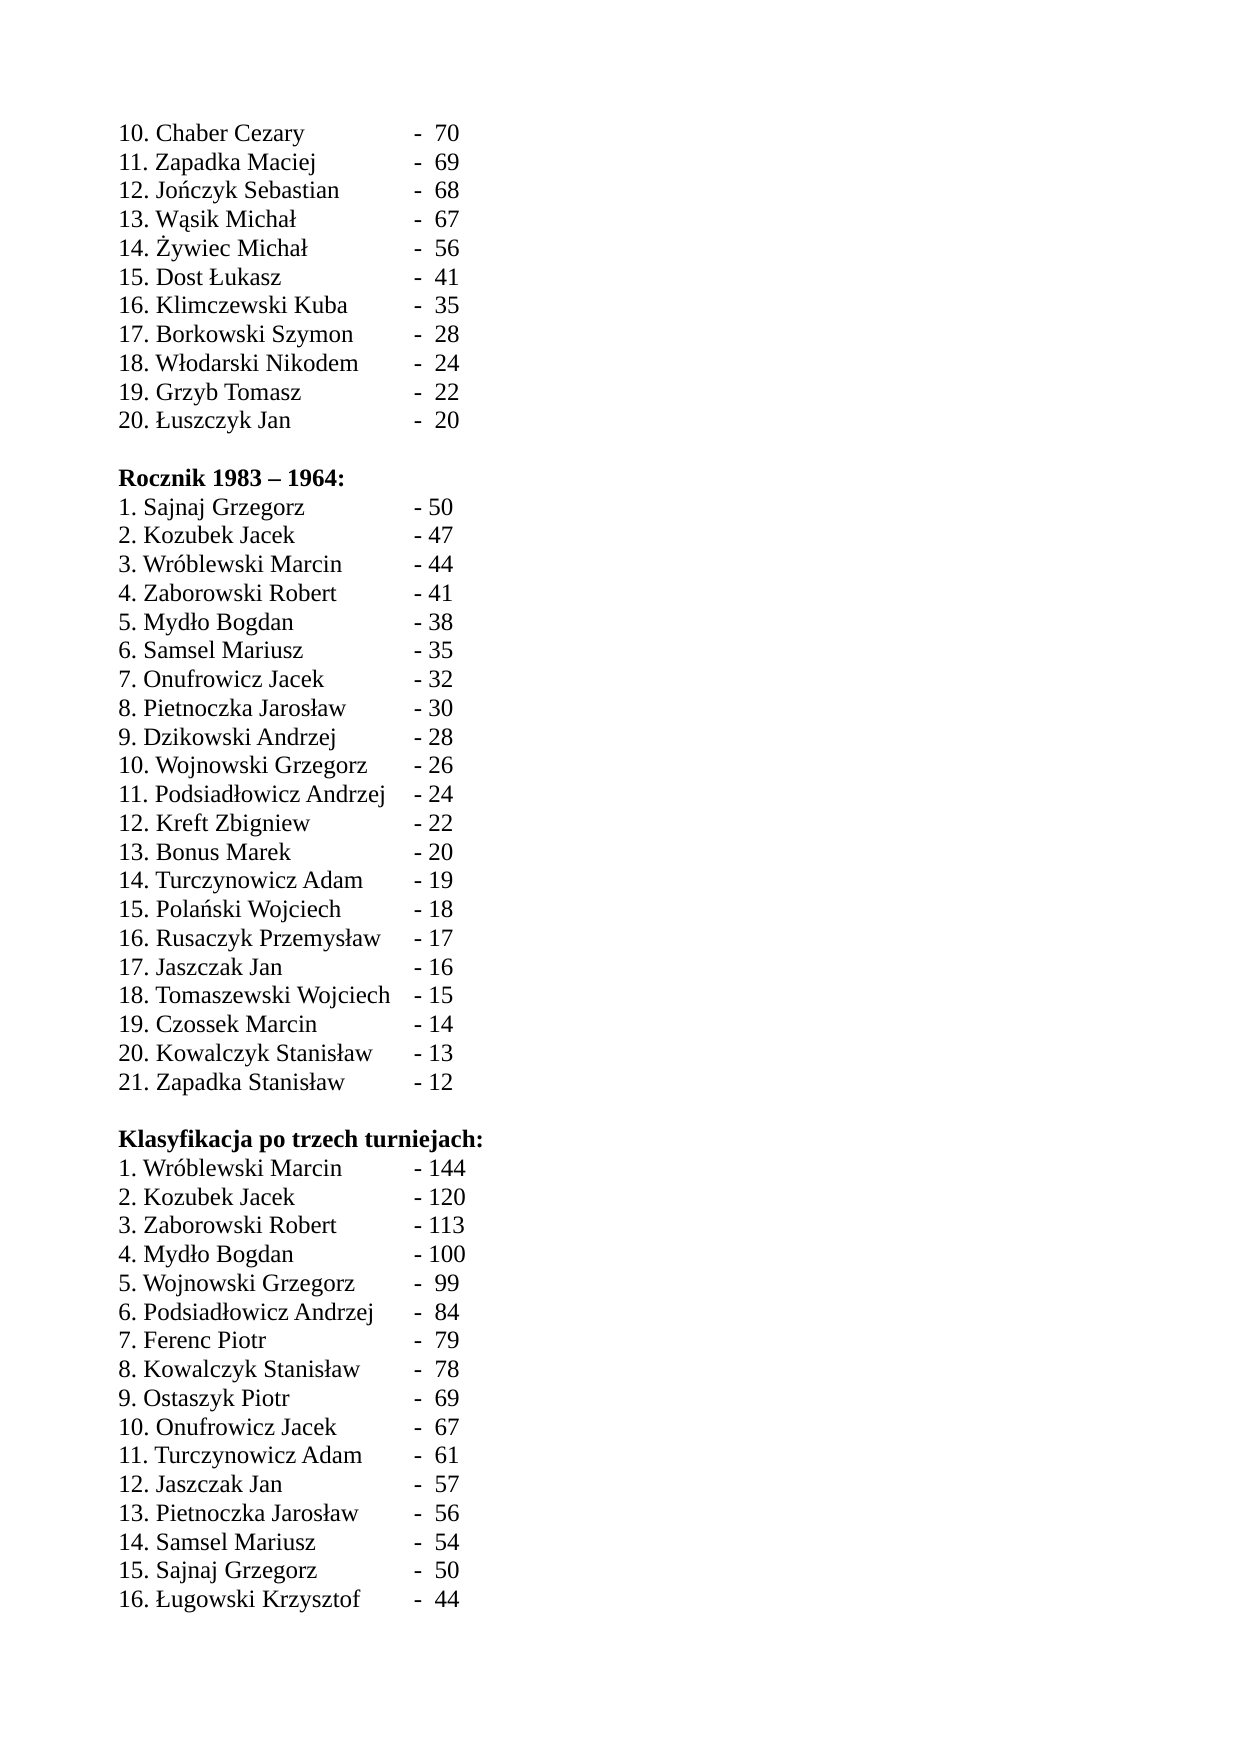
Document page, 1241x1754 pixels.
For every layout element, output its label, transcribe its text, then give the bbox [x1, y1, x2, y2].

text 19. Czossek Marcin - 14 [118, 1009, 1122, 1038]
text 4. Mydło Bogdan - 100 [118, 1239, 1122, 1268]
text 15. Sajnaj Grzegorz - 50 [118, 1556, 1122, 1584]
text 17. Jaszczak Jan - 16 [118, 952, 1122, 981]
text 14. Turczynowicz Adam - 19 [118, 866, 1122, 894]
text 8. Kowalczyk Stanisław - 78 [118, 1354, 1122, 1383]
text 6. Podsiadłowicz Andrzej - 84 [118, 1297, 1122, 1326]
text 7. Onufrowicz Jacek - 32 [118, 664, 1122, 693]
text 13. Bonus Marek - 20 [118, 837, 1122, 866]
text 15. Dost Łukasz - 41 [118, 262, 1122, 291]
text 10. Chaber Cezary - 70 [118, 118, 1122, 147]
text Rocznik 1983 – 1964: [118, 463, 1122, 492]
text 6. Samsel Mariusz - 35 [118, 636, 1122, 664]
text 14. Żywiec Michał - 56 [118, 233, 1122, 262]
text 11. Zapadka Maciej - 69 [118, 147, 1122, 176]
text 2. Kozubek Jacek - 47 [118, 521, 1122, 549]
text 10. Wojnowski Grzegorz - 26 [118, 751, 1122, 779]
text 9. Ostaszyk Piotr - 69 [118, 1383, 1122, 1412]
text 1. Sajnaj Grzegorz - 50 [118, 492, 1122, 521]
text 9. Dzikowski Andrzej - 28 [118, 722, 1122, 751]
text 11. Turczynowicz Adam - 61 [118, 1441, 1122, 1469]
text 4. Zaborowski Robert - 41 [118, 578, 1122, 607]
text 20. Łuszczyk Jan - 20 [118, 406, 1122, 434]
text 15. Polański Wojciech - 18 [118, 894, 1122, 923]
text 3. Zaborowski Robert - 113 [118, 1211, 1122, 1239]
text 12. Jończyk Sebastian - 68 [118, 176, 1122, 204]
text 10. Onufrowicz Jacek - 67 [118, 1412, 1122, 1441]
text Klasyfikacja po trzech turniejach: [118, 1124, 1122, 1153]
text 17. Borkowski Szymon - 28 [118, 319, 1122, 348]
text 13. Wąsik Michał - 67 [118, 204, 1122, 233]
text 7. Ferenc Piotr - 79 [118, 1326, 1122, 1354]
text 2. Kozubek Jacek - 120 [118, 1182, 1122, 1211]
text 16. Klimczewski Kuba - 35 [118, 291, 1122, 319]
text 11. Podsiadłowicz Andrzej - 24 [118, 779, 1122, 808]
text 21. Zapadka Stanisław - 12 [118, 1067, 1122, 1096]
text 20. Kowalczyk Stanisław - 13 [118, 1038, 1122, 1067]
text 5. Mydło Bogdan - 38 [118, 607, 1122, 636]
text 12. Jaszczak Jan - 57 [118, 1469, 1122, 1498]
text 16. Rusaczyk Przemysław - 17 [118, 923, 1122, 952]
text 1. Wróblewski Marcin - 144 [118, 1153, 1122, 1182]
text 12. Kreft Zbigniew - 22 [118, 808, 1122, 837]
text 3. Wróblewski Marcin - 44 [118, 549, 1122, 578]
text 8. Pietnoczka Jarosław - 30 [118, 693, 1122, 722]
text 19. Grzyb Tomasz - 22 [118, 377, 1122, 406]
text 16. Ługowski Krzysztof - 44 [118, 1584, 1122, 1613]
text 13. Pietnoczka Jarosław - 56 [118, 1498, 1122, 1527]
text 18. Tomaszewski Wojciech - 15 [118, 981, 1122, 1009]
text 5. Wojnowski Grzegorz - 99 [118, 1268, 1122, 1297]
text 18. Włodarski Nikodem - 24 [118, 348, 1122, 377]
text 14. Samsel Mariusz - 54 [118, 1527, 1122, 1556]
